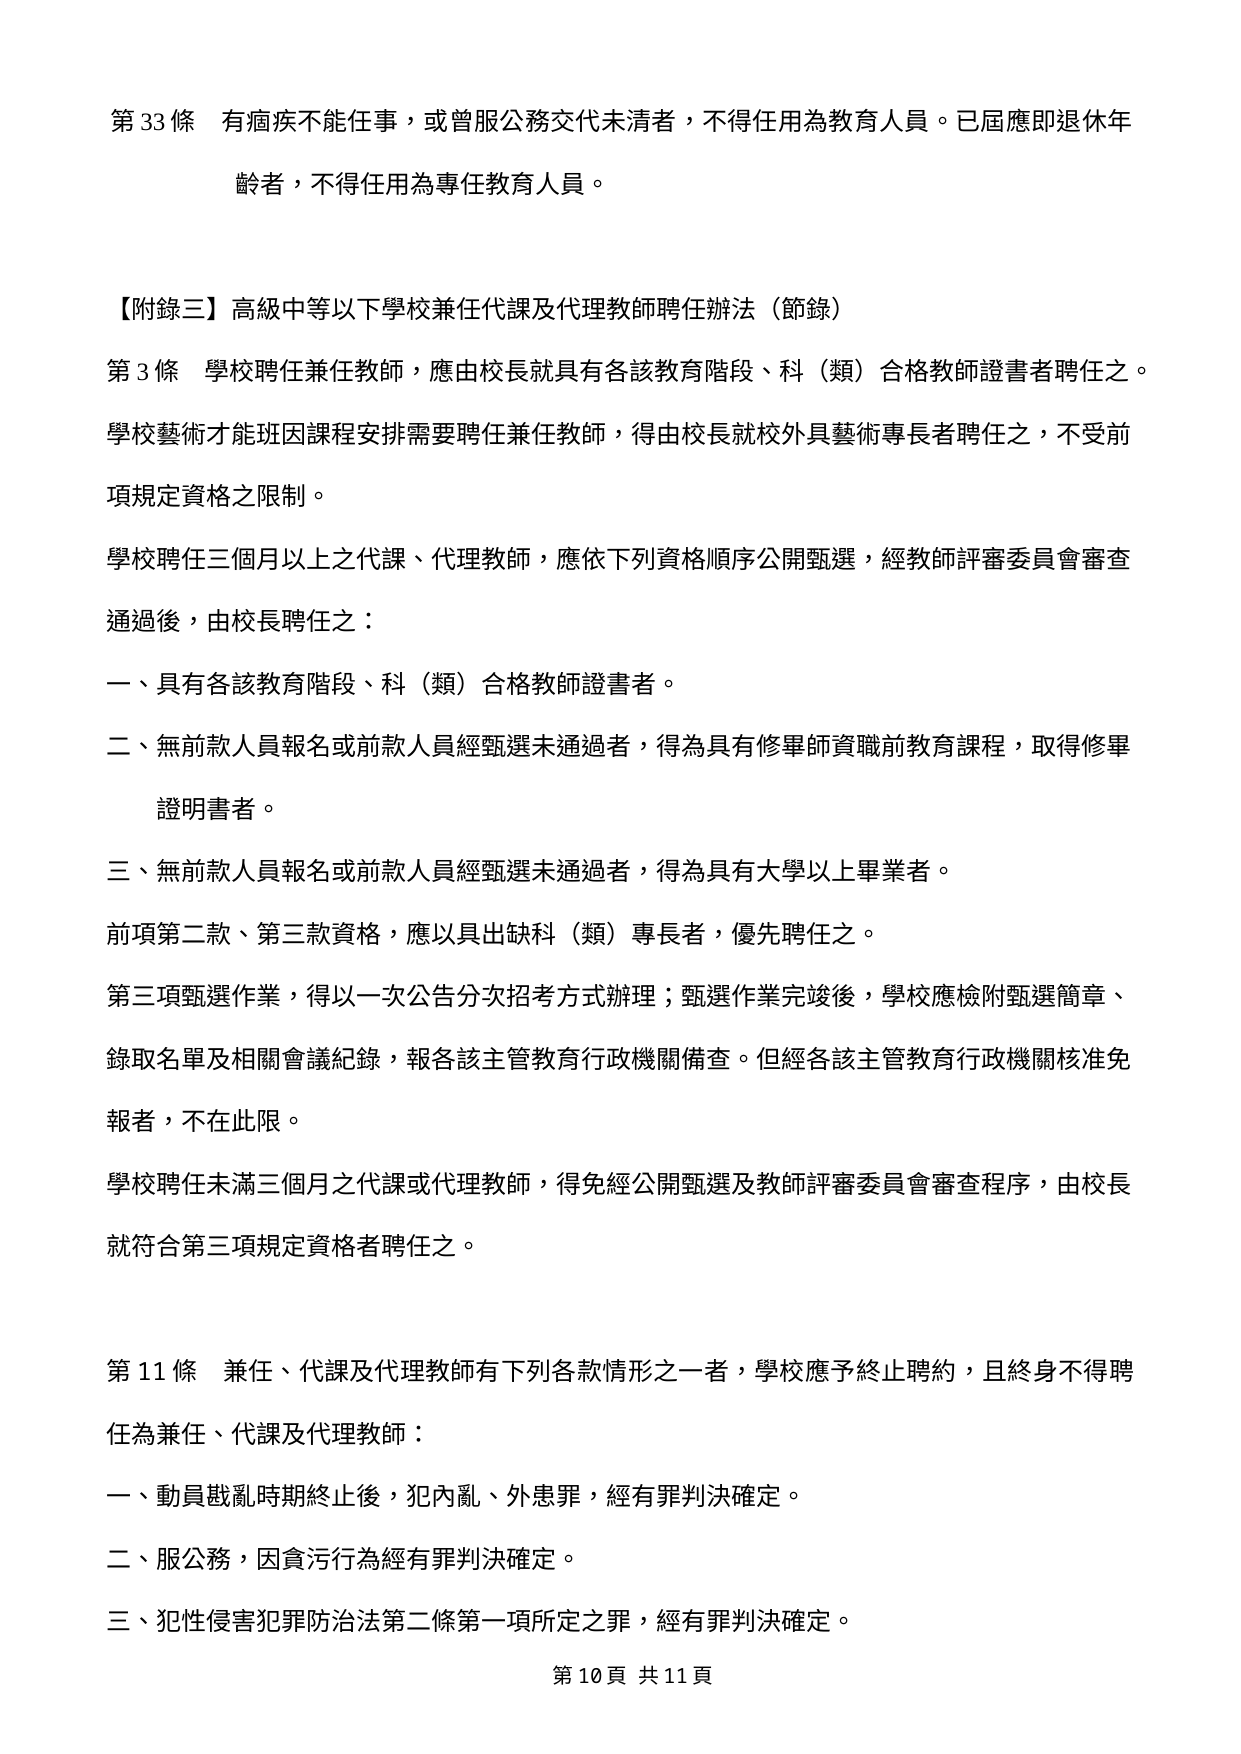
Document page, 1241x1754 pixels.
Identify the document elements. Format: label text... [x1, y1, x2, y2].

text 三、犯性侵害犯罪防治法第二條第一項所定之罪，經有罪判決確定。 [106, 1578, 1134, 1641]
text 二、服公務，因貪污行為經有罪判決確定。 [106, 1516, 1134, 1578]
text 學校聘任三個月以上之代課、代理教師，應依下列資格順序公開甄選，經教師評審委員會審查通過後，由校長聘任之： [106, 516, 1134, 641]
text 前項第二款、第三款資格，應以具出缺科（類）專長者，優先聘任之。 [106, 891, 1134, 953]
text 【附錄三】高級中等以下學校兼任代課及代理教師聘任辦法（節錄） [106, 266, 1134, 328]
text 第三項甄選作業，得以一次公告分次招考方式辦理；甄選作業完竣後，學校應檢附甄選簡章、錄取名單及相關會議紀錄，報各該主管教育行政機關備查。但經各該主管教育行政機關核准免報者，不在此限。 [106, 953, 1134, 1141]
text 學校藝術才能班因課程安排需要聘任兼任教師，得由校長就校外具藝術專長者聘任之，不受前項規定資格之限制。 [106, 391, 1134, 516]
text 第33條 有痼疾不能任事，或曾服公務交代未清者，不得任用為教育人員。已屆應即退休年齡者，不得任用為專任教育人員。 [110, 78, 1134, 203]
text 二、無前款人員報名或前款人員經甄選未通過者，得為具有修畢師資職前教育課程，取得修畢證明書者。 [106, 703, 1134, 828]
text 一、具有各該教育階段、科（類）合格教師證書者。 [106, 641, 1134, 703]
text 學校聘任未滿三個月之代課或代理教師，得免經公開甄選及教師評審委員會審查程序，由校長就符合第三項規定資格者聘任之。 [106, 1141, 1134, 1266]
text 三、無前款人員報名或前款人員經甄選未通過者，得為具有大學以上畢業者。 [106, 828, 1134, 891]
text 一、動員戡亂時期終止後，犯內亂、外患罪，經有罪判決確定。 [106, 1453, 1134, 1516]
text 第11條 兼任、代課及代理教師有下列各款情形之一者，學校應予終止聘約，且終身不得聘任為兼任、代課及代理教師： [106, 1328, 1134, 1453]
text 第3條 學校聘任兼任教師，應由校長就具有各該教育階段、科（類）合格教師證書者聘任之。 [106, 328, 1134, 391]
